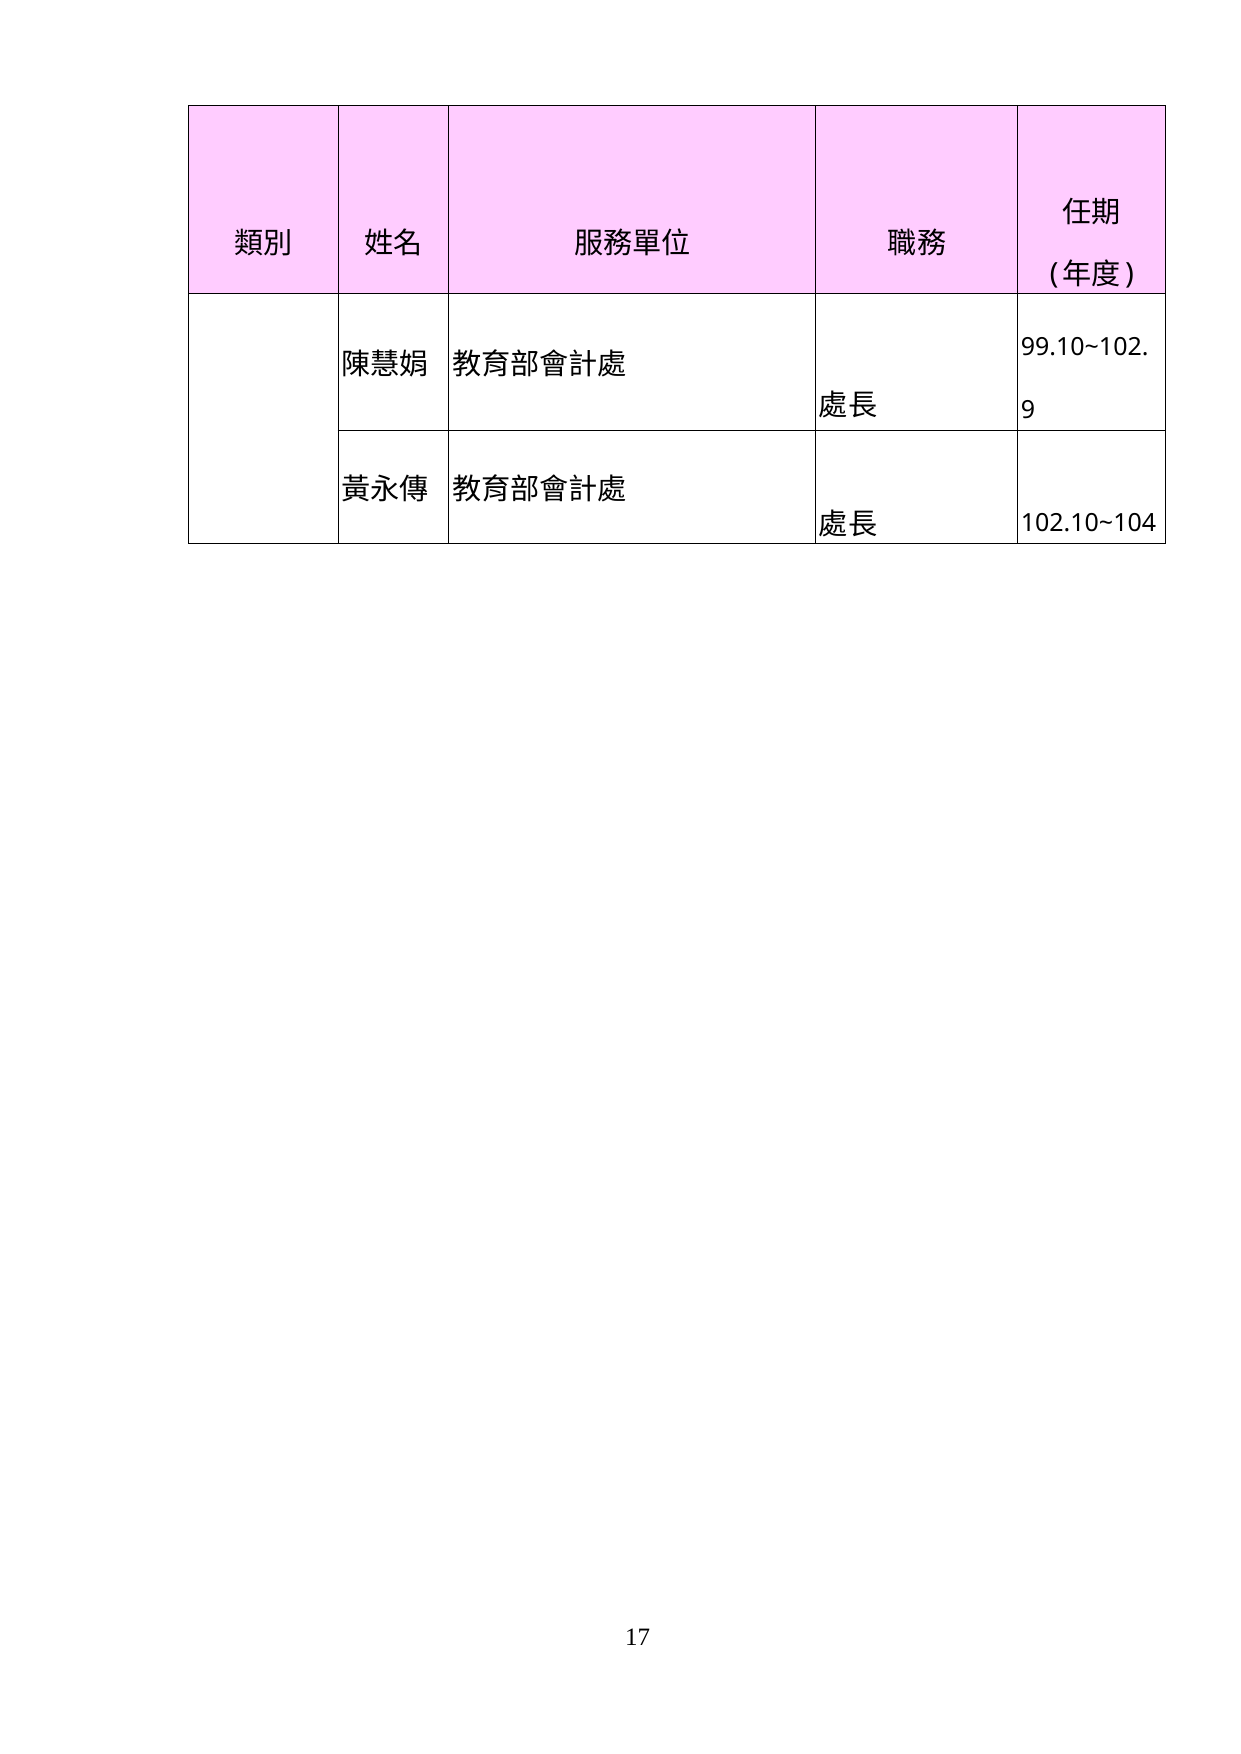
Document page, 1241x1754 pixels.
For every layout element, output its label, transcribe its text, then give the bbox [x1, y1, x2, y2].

table_header 服務單位 [449, 106, 815, 293]
table_cell 教育部會計處 [449, 431, 815, 543]
table_cell 教育部會計處 [449, 294, 815, 429]
table_cell 102.10~104 [1018, 431, 1165, 543]
table_header 姓名 [339, 106, 448, 293]
table_cell 陳慧娟 [339, 294, 448, 429]
table_cell 處長 [816, 431, 1017, 543]
table_header 類別 [189, 106, 338, 293]
table_cell 99.10~102.9 [1018, 294, 1165, 429]
table_header 職務 [816, 106, 1017, 293]
table_cell 黃永傳 [339, 431, 448, 543]
table_cell [189, 294, 338, 543]
table_cell 處長 [816, 294, 1017, 429]
table_header 任期 (年度) [1018, 106, 1165, 293]
